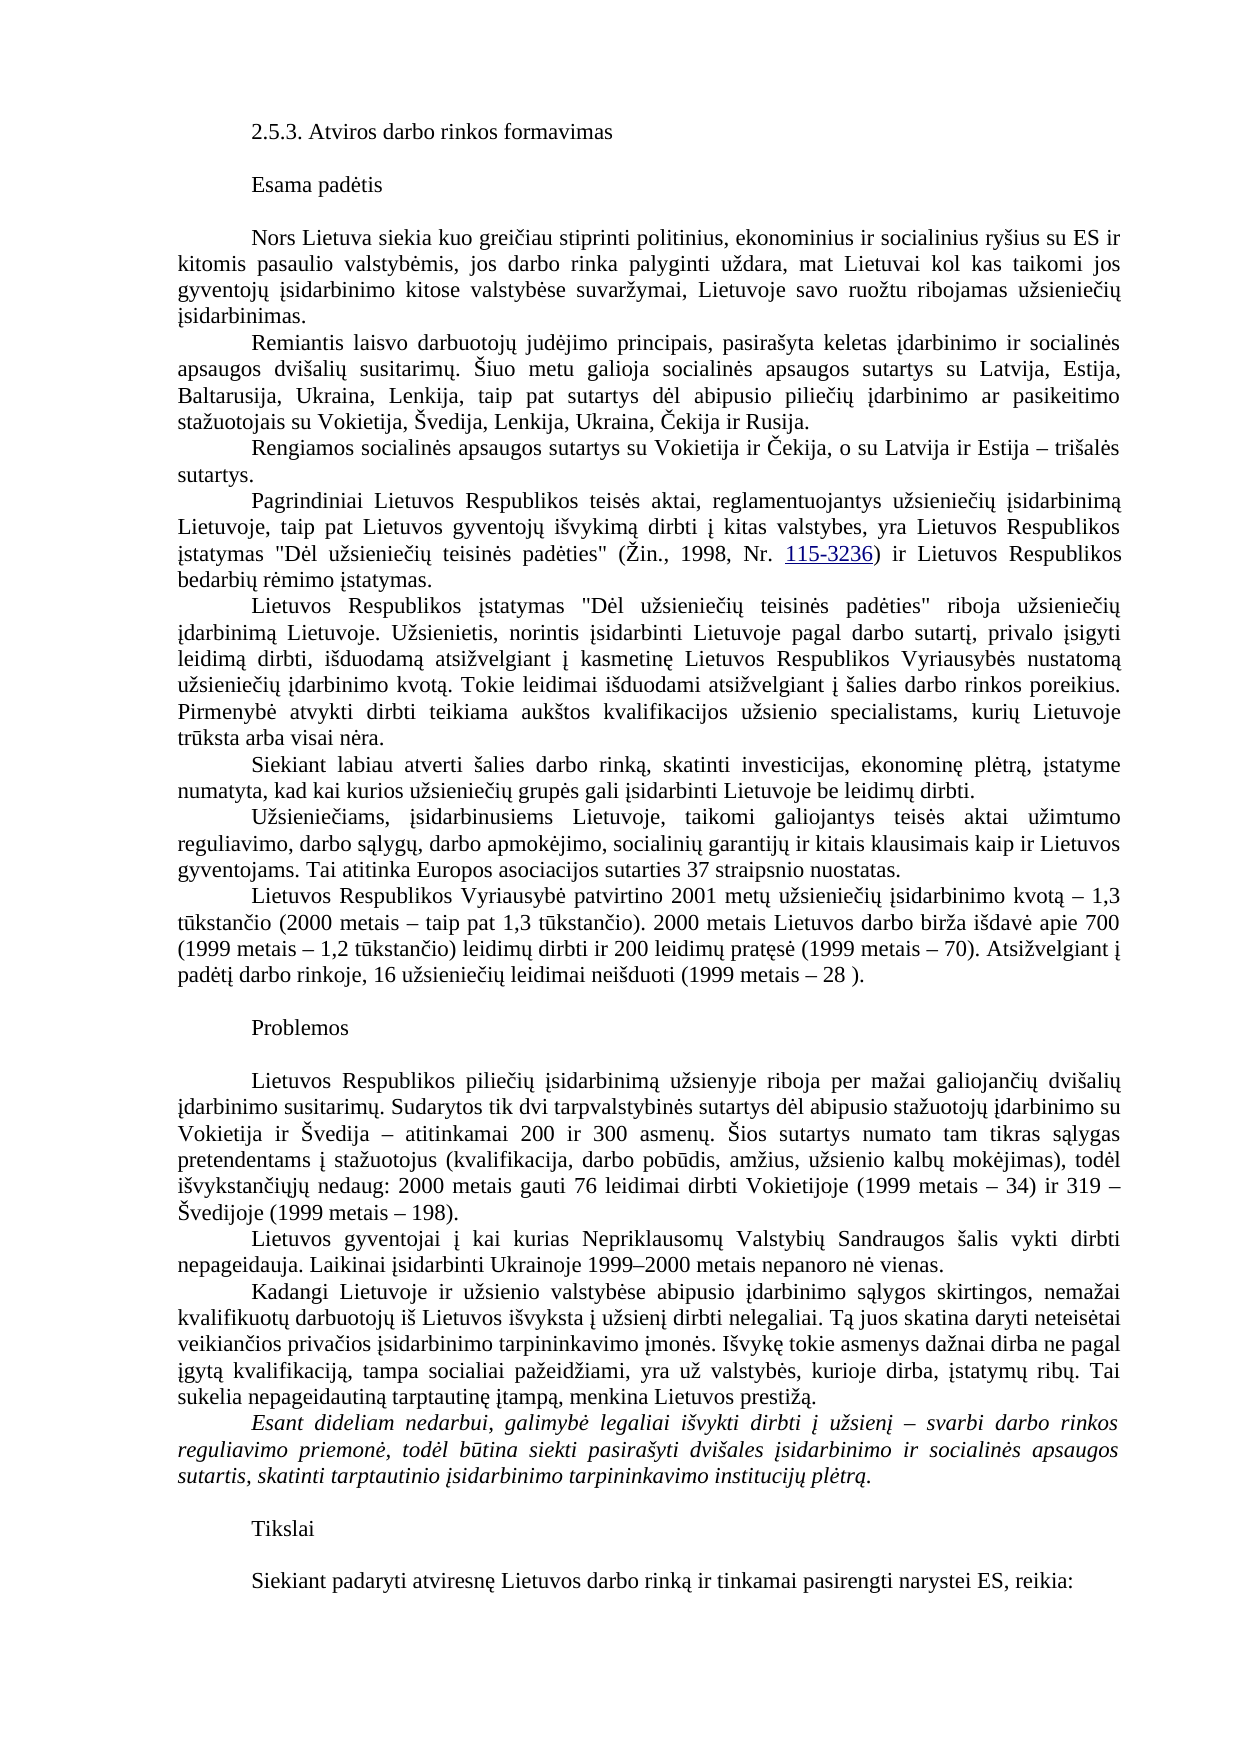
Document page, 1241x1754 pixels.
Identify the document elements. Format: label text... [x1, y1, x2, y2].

text Siekiant padaryti atviresnę Lietuvos darbo rinką ir tinkamai pasirengti narystei ES, reikia: [177, 1568, 1122, 1594]
text Problemos [177, 1014, 1122, 1041]
text Lietuvos Respublikos piliečių įsidarbinimą užsienyje riboja per mažai galiojančių dvišalių įdarbinimo susitarimų. Sudarytos tik dvi tarpvalstybinės sutartys dėl abipusio stažuotojų įdarbinimo su Vokietija ir Švedija – atitinkamai 200 ir 300 asmenų. Šios sutartys numato tam tikras sąlygas pretendentams į stažuotojus (kvalifikacija, darbo pobūdis, amžius, užsienio kalbų mokėjimas), todėl išvykstančiųjų nedaug: 2000 metais gauti 76 leidimai dirbti Vokietijoje (1999 metais – 34) ir 319 – Švedijoje (1999 metais – 198). [177, 1067, 1122, 1225]
text Pagrindiniai Lietuvos Respublikos teisės aktai, reglamentuojantys užsieniečių įsidarbinimą Lietuvoje, taip pat Lietuvos gyventojų išvykimą dirbti į kitas valstybes, yra Lietuvos Respublikos įstatymas "Dėl užsieniečių teisinės padėties" (Žin., 1998, Nr. 115-3236) ir Lietuvos Respublikos bedarbių rėmimo įstatymas. [177, 487, 1122, 592]
text Esant dideliam nedarbui, galimybė legaliai išvykti dirbti į užsienį – svarbi darbo rinkos reguliavimo priemonė, todėl būtina siekti pasirašyti dvišales įsidarbinimo ir socialinės apsaugos sutartis, skatinti tarptautinio įsidarbinimo tarpininkavimo institucijų plėtrą. [177, 1409, 1122, 1488]
text 2.5.3. Atviros darbo rinkos formavimas [177, 118, 1122, 144]
text Užsieniečiams, įsidarbinusiems Lietuvoje, taikomi galiojantys teisės aktai užimtumo reguliavimo, darbo sąlygų, darbo apmokėjimo, socialinių garantijų ir kitais klausimais kaip ir Lietuvos gyventojams. Tai atitinka Europos asociacijos sutarties 37 straipsnio nuostatas. [177, 803, 1122, 882]
text Kadangi Lietuvoje ir užsienio valstybėse abipusio įdarbinimo sąlygos skirtingos, nemažai kvalifikuotų darbuotojų iš Lietuvos išvyksta į užsienį dirbti nelegaliai. Tą juos skatina daryti neteisėtai veikiančios privačios įsidarbinimo tarpininkavimo įmonės. Išvykę tokie asmenys dažnai dirba ne pagal įgytą kvalifikaciją, tampa socialiai pažeidžiami, yra už valstybės, kurioje dirba, įstatymų ribų. Tai sukelia nepageidautiną tarptautinę įtampą, menkina Lietuvos prestižą. [177, 1278, 1122, 1409]
text Lietuvos Respublikos Vyriausybė patvirtino 2001 metų užsieniečių įsidarbinimo kvotą – 1,3 tūkstančio (2000 metais – taip pat 1,3 tūkstančio). 2000 metais Lietuvos darbo birža išdavė apie 700 (1999 metais – 1,2 tūkstančio) leidimų dirbti ir 200 leidimų pratęsė (1999 metais – 70). Atsižvelgiant į padėtį darbo rinkoje, 16 užsieniečių leidimai neišduoti (1999 metais – 28 ). [177, 882, 1122, 988]
subtitle Esama padėtis [177, 171, 1122, 197]
text Siekiant labiau atverti šalies darbo rinką, skatinti investicijas, ekonominę plėtrą, įstatyme numatyta, kad kai kurios užsieniečių grupės gali įsidarbinti Lietuvoje be leidimų dirbti. [177, 751, 1122, 803]
text Nors Lietuva siekia kuo greičiau stiprinti politinius, ekonominius ir socialinius ryšius su ES ir kitomis pasaulio valstybėmis, jos darbo rinka palyginti uždara, mat Lietuvai kol kas taikomi jos gyventojų įsidarbinimo kitose valstybėse suvaržymai, Lietuvoje savo ruožtu ribojamas užsieniečių įsidarbinimas. [177, 223, 1122, 329]
text Lietuvos gyventojai į kai kurias Nepriklausomų Valstybių Sandraugos šalis vykti dirbti nepageidauja. Laikinai įsidarbinti Ukrainoje 1999–2000 metais nepanoro nė vienas. [177, 1225, 1122, 1278]
text Lietuvos Respublikos įstatymas "Dėl užsieniečių teisinės padėties" riboja užsieniečių įdarbinimą Lietuvoje. Užsienietis, norintis įsidarbinti Lietuvoje pagal darbo sutartį, privalo įsigyti leidimą dirbti, išduodamą atsižvelgiant į kasmetinę Lietuvos Respublikos Vyriausybės nustatomą užsieniečių įdarbinimo kvotą. Tokie leidimai išduodami atsižvelgiant į šalies darbo rinkos poreikius. Pirmenybė atvykti dirbti teikiama aukštos kvalifikacijos užsienio specialistams, kurių Lietuvoje trūksta arba visai nėra. [177, 592, 1122, 751]
text Rengiamos socialinės apsaugos sutartys su Vokietija ir Čekija, o su Latvija ir Estija – trišalės sutartys. [177, 434, 1122, 487]
subtitle Tikslai [177, 1515, 1122, 1541]
text Remiantis laisvo darbuotojų judėjimo principais, pasirašyta keletas įdarbinimo ir socialinės apsaugos dvišalių susitarimų. Šiuo metu galioja socialinės apsaugos sutartys su Latvija, Estija, Baltarusija, Ukraina, Lenkija, taip pat sutartys dėl abipusio piliečių įdarbinimo ar pasikeitimo stažuotojais su Vokietija, Švedija, Lenkija, Ukraina, Čekija ir Rusija. [177, 329, 1122, 434]
